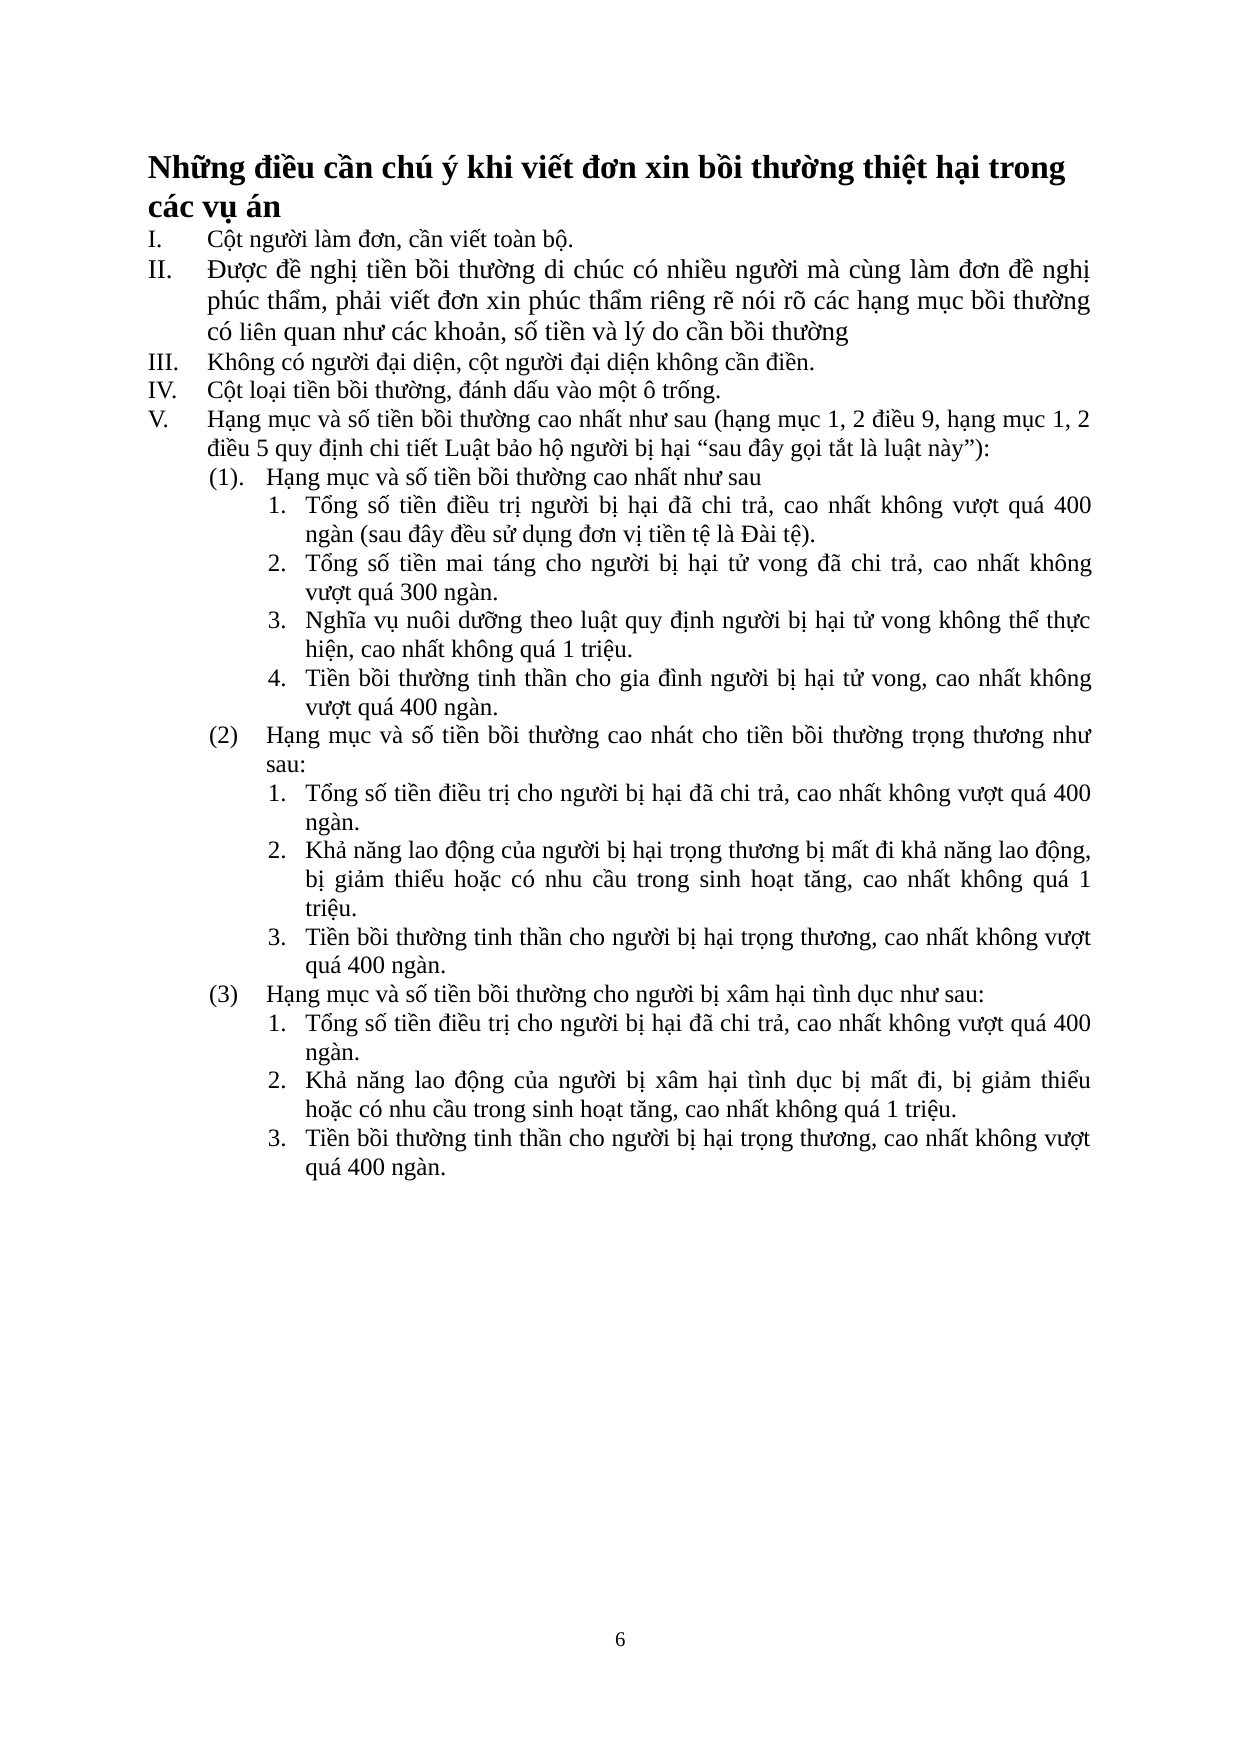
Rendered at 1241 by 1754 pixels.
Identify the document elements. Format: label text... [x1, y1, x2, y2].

text 2. Khả năng lao động của người bị xâm hại tình dục bị mất đi, bị giảm thiểu hoặc có nhu cầu trong sinh hoạt tăng, cao nhất không quá 1 triệu. [268, 1065, 1092, 1123]
text 3. Nghĩa vụ nuôi dưỡng theo luật quy định người bị hại tử vong không thể thực hiện, cao nhất không quá 1 triệu. [268, 605, 1092, 663]
text III. Không có người đại diện, cột người đại diện không cần điền. [148, 347, 1092, 375]
text 3. Tiền bồi thường tinh thần cho người bị hại trọng thương, cao nhất không vượt quá 400 ngàn. [268, 1123, 1092, 1180]
text (2) Hạng mục và số tiền bồi thường cao nhát cho tiền bồi thường trọng thương như sau: [209, 720, 1092, 778]
text IV. Cột loại tiền bồi thường, đánh dấu vào một ô trống. [148, 375, 1092, 404]
text 1. Tổng số tiền điều trị người bị hại đã chi trả, cao nhất không vượt quá 400 ngàn (sau đây đều sử dụng đơn vị tiền tệ là Đài tệ). [268, 490, 1092, 548]
text (1). Hạng mục và số tiền bồi thường cao nhất như sau [209, 462, 1092, 490]
text 4. Tiền bồi thường tinh thần cho gia đình người bị hại tử vong, cao nhất không vượt quá 400 ngàn. [268, 663, 1092, 720]
text 2. Tổng số tiền mai táng cho người bị hại tử vong đã chi trả, cao nhất không vượt quá 300 ngàn. [268, 548, 1092, 605]
text II. Được đề nghị tiền bồi thường di chúc có nhiều người mà cùng làm đơn đề nghị phúc thẩm, phải viết đơn xin phúc thẩm riêng rẽ nói rõ các hạng mục bồi thường có liên quan như các khoản, số tiền và lý do cần bồi thường [148, 253, 1092, 347]
text V. Hạng mục và số tiền bồi thường cao nhất như sau (hạng mục 1, 2 điều 9, hạng mục 1, 2 điều 5 quy định chi tiết Luật bảo hộ người bị hại “sau đây gọi tắt là luật này”): [148, 404, 1092, 462]
text (3) Hạng mục và số tiền bồi thường cho người bị xâm hại tình dục như sau: [209, 979, 1092, 1008]
text I. Cột người làm đơn, cần viết toàn bộ. [148, 224, 1092, 253]
text 1. Tổng số tiền điều trị cho người bị hại đã chi trả, cao nhất không vượt quá 400 ngàn. [268, 778, 1092, 835]
text 2. Khả năng lao động của người bị hại trọng thương bị mất đi khả năng lao động, bị giảm thiểu hoặc có nhu cầu trong sinh hoạt tăng, cao nhất không quá 1 triệu. [268, 835, 1092, 922]
text Những điều cần chú ý khi viết đơn xin bồi thường thiệt hại trong các vụ án [148, 148, 1092, 224]
text 1. Tổng số tiền điều trị cho người bị hại đã chi trả, cao nhất không vượt quá 400 ngàn. [268, 1008, 1092, 1065]
text 3. Tiền bồi thường tinh thần cho người bị hại trọng thương, cao nhất không vượt quá 400 ngàn. [268, 922, 1092, 979]
